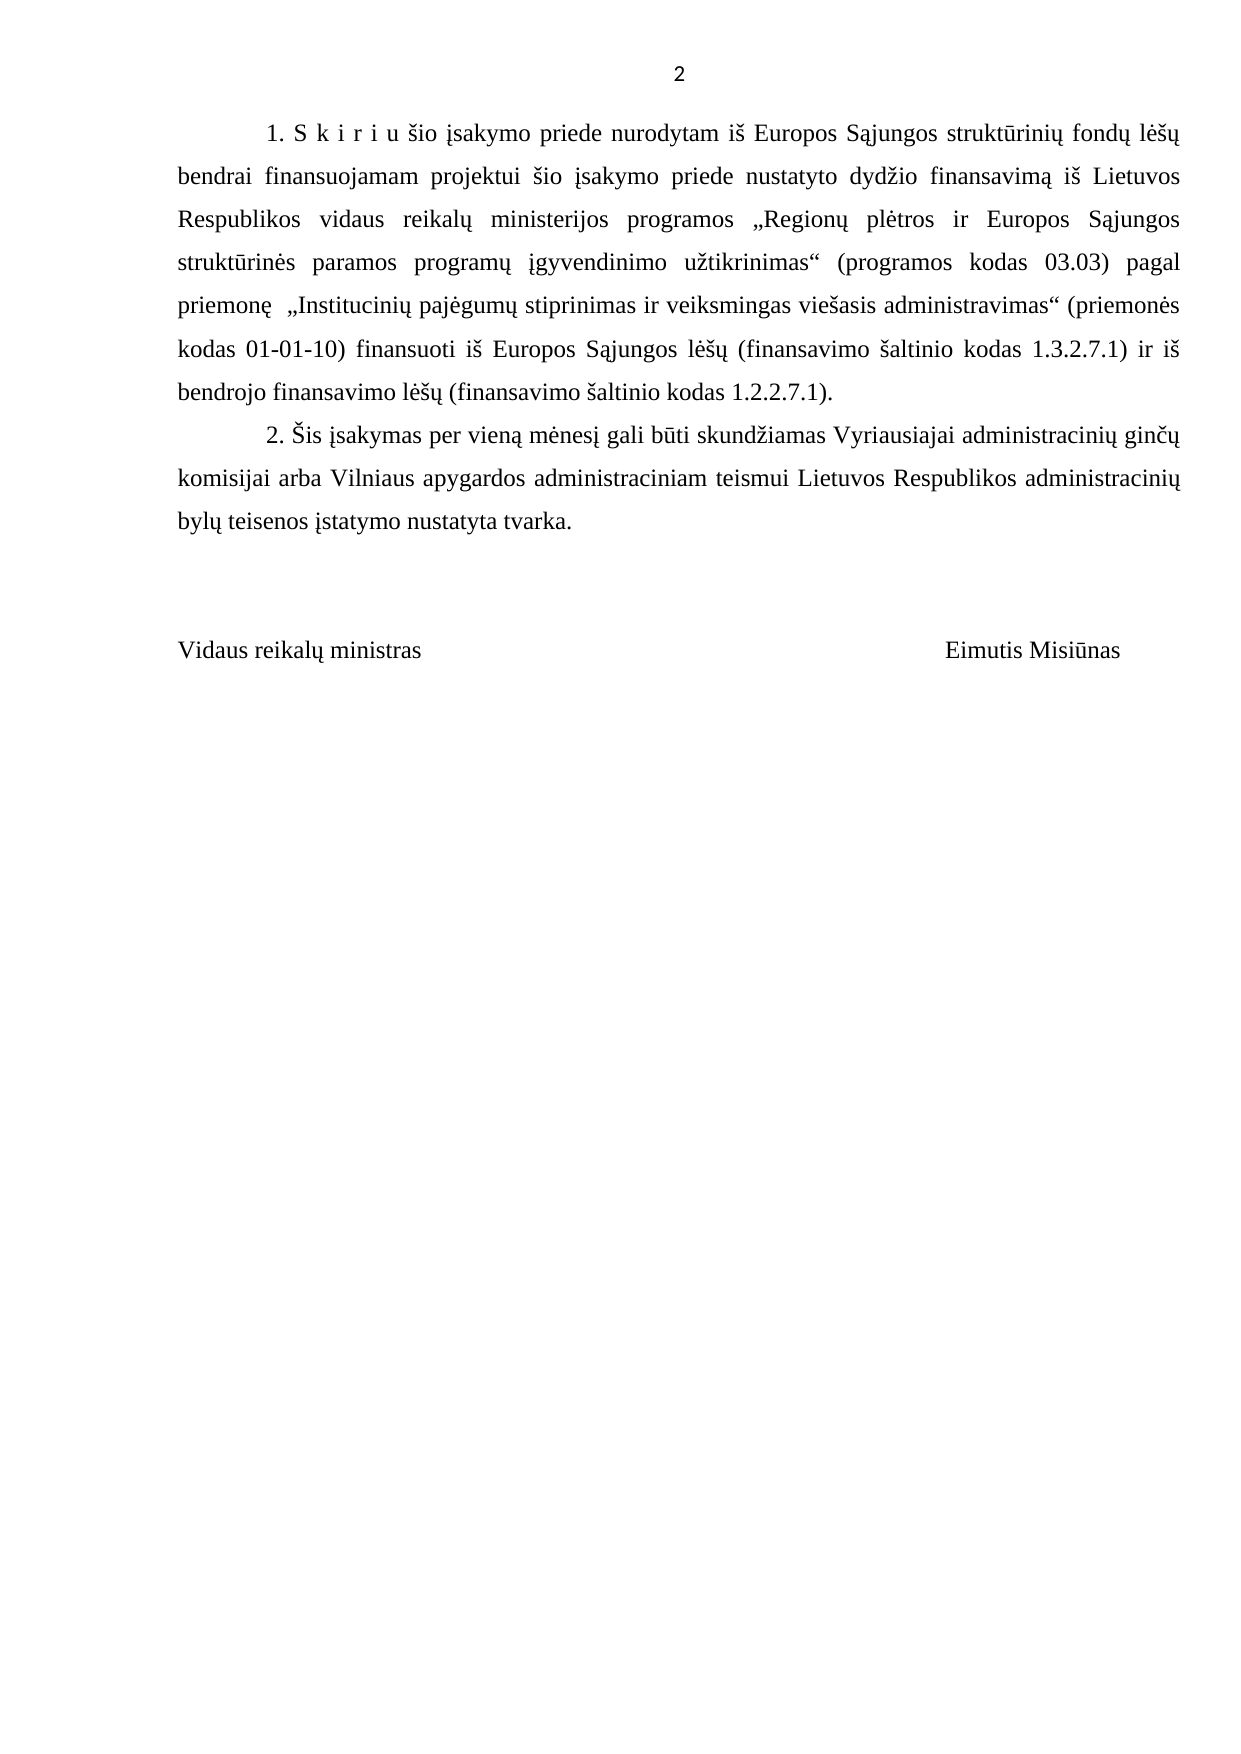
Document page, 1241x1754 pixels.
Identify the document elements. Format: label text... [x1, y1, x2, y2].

text 2. Šis įsakymas per vieną mėnesį gali būti skundžiamas Vyriausiajai administracinių ginčų komisijai arba Vilniaus apygardos administraciniam teismui Lietuvos Respublikos administracinių bylų teisenos įstatymo nustatyta tvarka. [177, 420, 1181, 535]
text Vidaus reikalų ministras Eimutis Misiūnas [177, 636, 1181, 664]
text 1. S k i r i u šio įsakymo priede nurodytam iš Europos Sąjungos struktūrinių fondų lėšų bendrai finansuojamam projektui šio įsakymo priede nustatyto dydžio finansavimą iš Lietuvos Respublikos vidaus reikalų ministerijos programos „Regionų plėtros ir Europos Sąjungos struktūrinės paramos programų įgyvendinimo užtikrinimas“ (programos kodas 03.03) pagal priemonę „Institucinių pajėgumų stiprinimas ir veiksmingas viešasis administravimas“ (priemonės kodas 01-01-10) finansuoti iš Europos Sąjungos lėšų (finansavimo šaltinio kodas 1.3.2.7.1) ir iš bendrojo finansavimo lėšų (finansavimo šaltinio kodas 1.2.2.7.1). [177, 118, 1181, 406]
